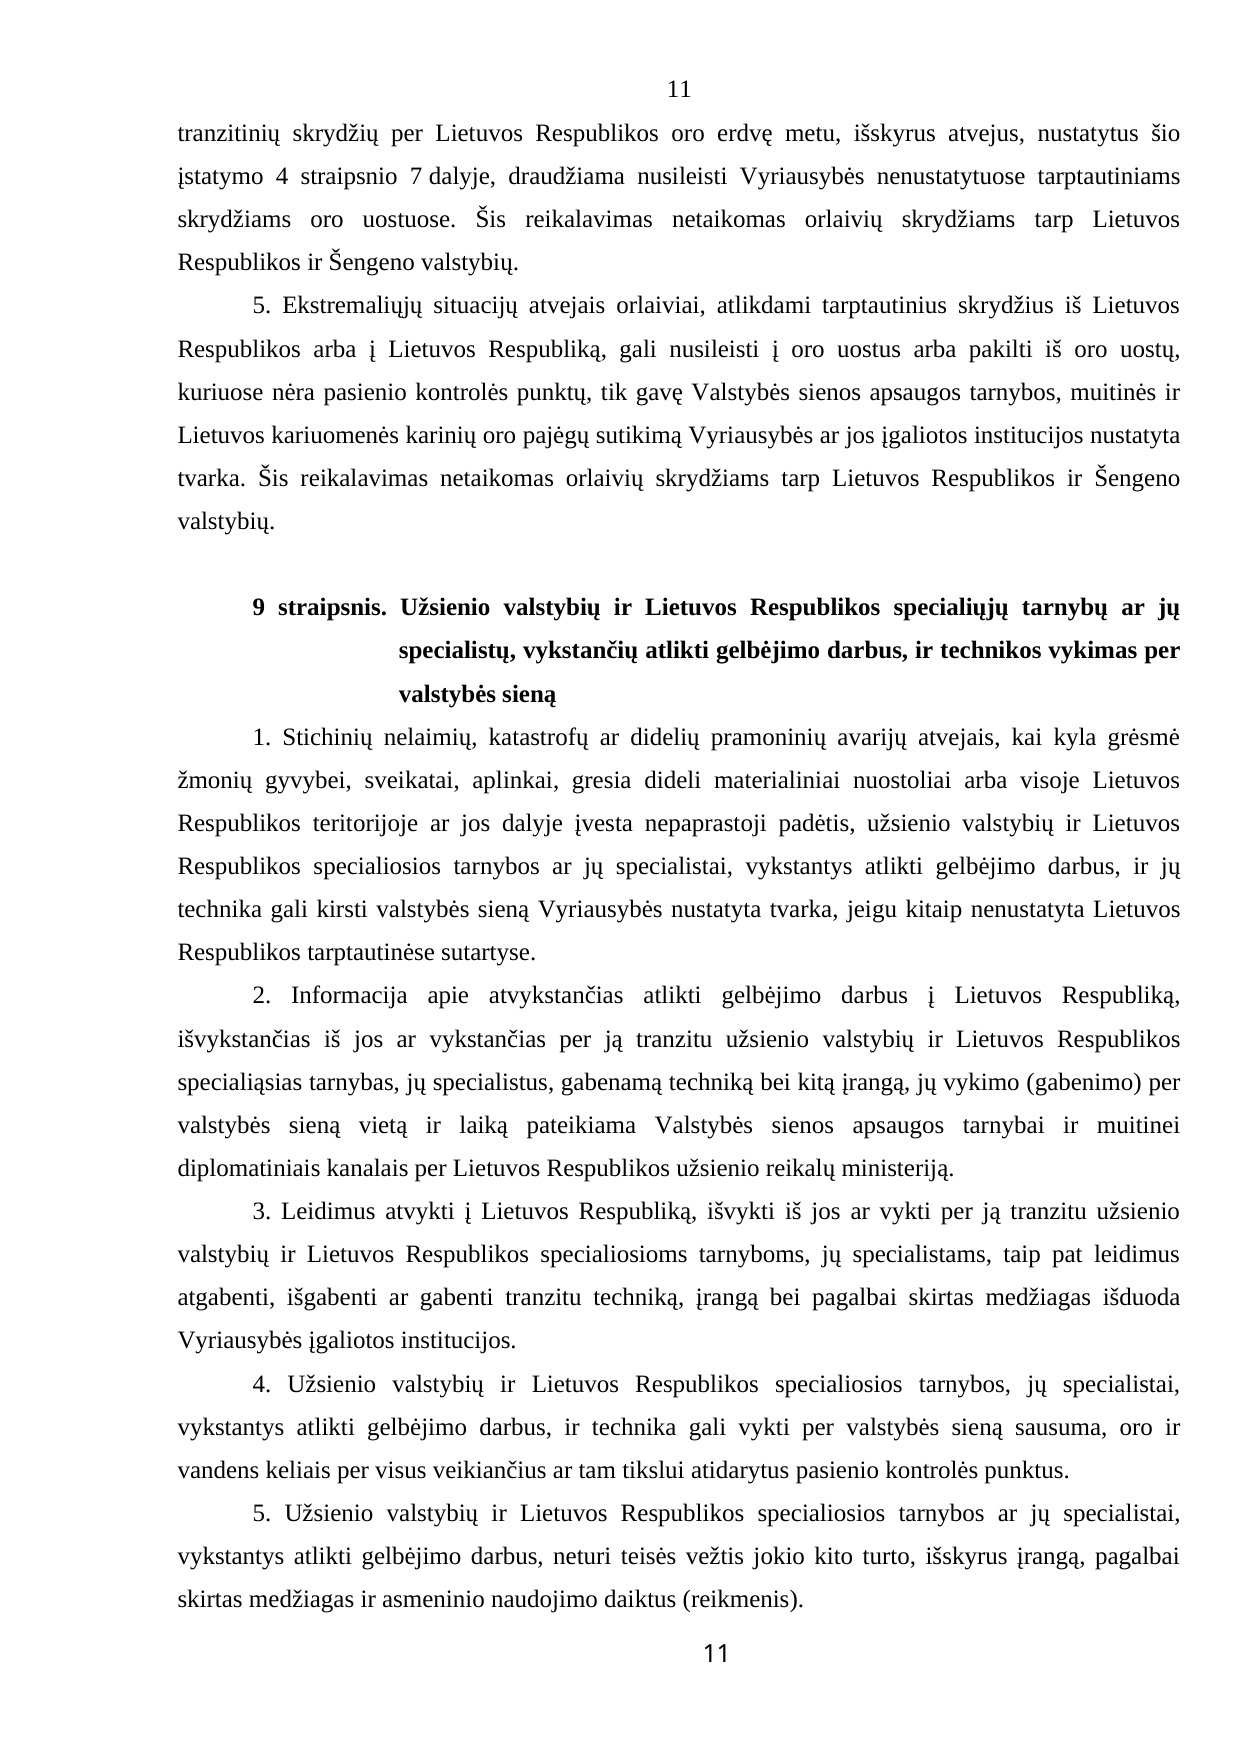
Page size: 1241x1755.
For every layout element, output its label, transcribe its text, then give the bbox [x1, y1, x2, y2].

text 9 straipsnis. Užsienio valstybių ir Lietuvos Respublikos specialiųjų tarnybų ar jų specialistų, vykstančių atlikti gelbėjimo darbus, ir technikos vykimas per valstybės sieną [252, 592, 1181, 707]
text 1. Stichinių nelaimių, katastrofų ar didelių pramoninių avarijų atvejais, kai kyla grėsmė žmonių gyvybei, sveikatai, aplinkai, gresia dideli materialiniai nuostoliai arba visoje Lietuvos Respublikos teritorijoje ar jos dalyje įvesta nepaprastoji padėtis, užsienio valstybių ir Lietuvos Respublikos specialiosios tarnybos ar jų specialistai, vykstantys atlikti gelbėjimo darbus, ir jų technika gali kirsti valstybės sieną Vyriausybės nustatyta tvarka, jeigu kitaip nenustatyta Lietuvos Respublikos tarptautinėse sutartyse. [177, 722, 1181, 966]
text 4. Užsienio valstybių ir Lietuvos Respublikos specialiosios tarnybos, jų specialistai, vykstantys atlikti gelbėjimo darbus, ir technika gali vykti per valstybės sieną sausuma, oro ir vandens keliais per visus veikiančius ar tam tikslui atidarytus pasienio kontrolės punktus. [177, 1369, 1181, 1484]
text 5. Užsienio valstybių ir Lietuvos Respublikos specialiosios tarnybos ar jų specialistai, vykstantys atlikti gelbėjimo darbus, neturi teisės vežtis jokio kito turto, išskyrus įrangą, pagalbai skirtas medžiagas ir asmeninio naudojimo daiktus (reikmenis). [177, 1498, 1181, 1613]
text tranzitinių skrydžių per Lietuvos Respublikos oro erdvę metu, išskyrus atvejus, nustatytus šio įstatymo 4 straipsnio 7 dalyje, draudžiama nusileisti Vyriausybės nenustatytuose tarptautiniams skrydžiams oro uostuose. Šis reikalavimas netaikomas orlaivių skrydžiams tarp Lietuvos Respublikos ir Šengeno valstybių. [177, 118, 1181, 276]
text 2. Informacija apie atvykstančias atlikti gelbėjimo darbus į Lietuvos Respubliką, išvykstančias iš jos ar vykstančias per ją tranzitu užsienio valstybių ir Lietuvos Respublikos specialiąsias tarnybas, jų specialistus, gabenamą techniką bei kitą įrangą, jų vykimo (gabenimo) per valstybės sieną vietą ir laiką pateikiama Valstybės sienos apsaugos tarnybai ir muitinei diplomatiniais kanalais per Lietuvos Respublikos užsienio reikalų ministeriją. [177, 981, 1181, 1182]
text 3. Leidimus atvykti į Lietuvos Respubliką, išvykti iš jos ar vykti per ją tranzitu užsienio valstybių ir Lietuvos Respublikos specialiosioms tarnyboms, jų specialistams, taip pat leidimus atgabenti, išgabenti ar gabenti tranzitu techniką, įrangą bei pagalbai skirtas medžiagas išduoda Vyriausybės įgaliotos institucijos. [177, 1196, 1181, 1354]
text 5. Ekstremaliųjų situacijų atvejais orlaiviai, atlikdami tarptautinius skrydžius iš Lietuvos Respublikos arba į Lietuvos Respubliką, gali nusileisti į oro uostus arba pakilti iš oro uostų, kuriuose nėra pasienio kontrolės punktų, tik gavę Valstybės sienos apsaugos tarnybos, muitinės ir Lietuvos kariuomenės karinių oro pajėgų sutikimą Vyriausybės ar jos įgaliotos institucijos nustatyta tvarka. Šis reikalavimas netaikomas orlaivių skrydžiams tarp Lietuvos Respublikos ir Šengeno valstybių. [177, 291, 1181, 535]
